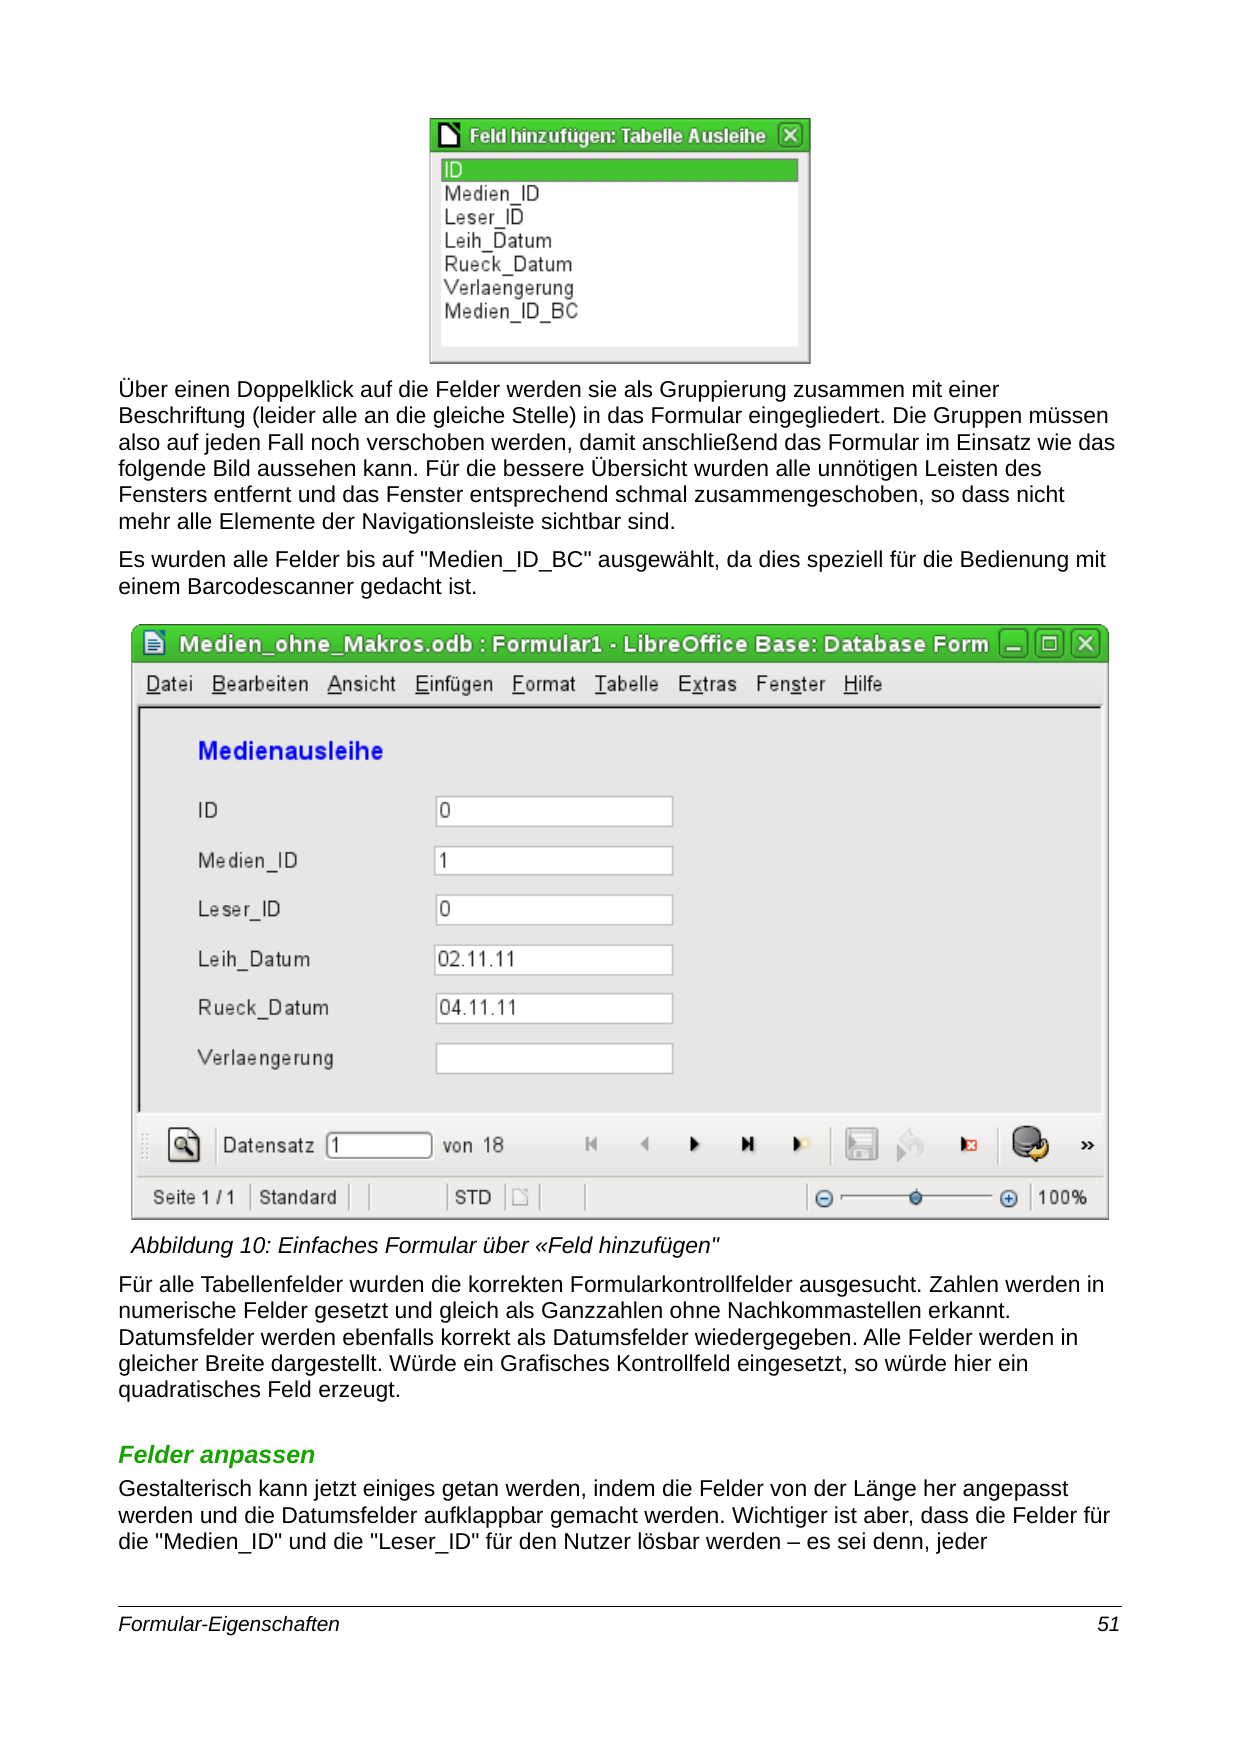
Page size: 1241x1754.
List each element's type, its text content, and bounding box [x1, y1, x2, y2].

picture [131, 624, 1109, 1220]
picture [429, 118, 811, 364]
text Gestalterisch kann jetzt einiges getan werden, indem die Felder von der Länge her angepasst werden und die Datumsfelder aufklappbar gemacht werden. Wichtiger ist aber, dass die Felder für die "Medien_ID" und die "Leser_ID" für den Nutzer lösbar werden – es sei denn, jeder [118, 1475, 1122, 1554]
text Abbildung 10: Einfaches Formular über «Feld hinzufügen" [131, 1232, 1109, 1258]
text Für alle Tabellenfelder wurden die korrekten Formularkontrollfelder ausgesucht. Zahlen werden in numerische Felder gesetzt und gleich als Ganzzahlen ohne Nachkommastellen erkannt. Datumsfelder werden ebenfalls korrekt als Datumsfelder wiedergegeben. Alle Felder werden in gleicher Breite dargestellt. Würde ein Grafisches Kontrollfeld eingesetzt, so würde hier ein quadratisches Feld erzeugt. [118, 1271, 1122, 1403]
subtitle Felder anpassen [118, 1440, 1122, 1469]
text Über einen Doppelklick auf die Felder werden sie als Gruppierung zusammen mit einer Beschriftung (leider alle an die gleiche Stelle) in das Formular eingegliedert. Die Gruppen müssen also auf jeden Fall noch verschoben werden, damit anschließend das Formular im Einsatz wie das folgende Bild aussehen kann. Für die bessere Übersicht wurden alle unnötigen Leisten des Fensters entfernt und das Fenster entsprechend schmal zusammengeschoben, so dass nicht mehr alle Elemente der Navigationsleiste sichtbar sind. [118, 376, 1122, 534]
text Es wurden alle Felder bis auf "Medien_ID_BC" ausgewählt, da dies speziell für die Bedienung mit einem Barcodescanner gedacht ist. [118, 546, 1122, 599]
